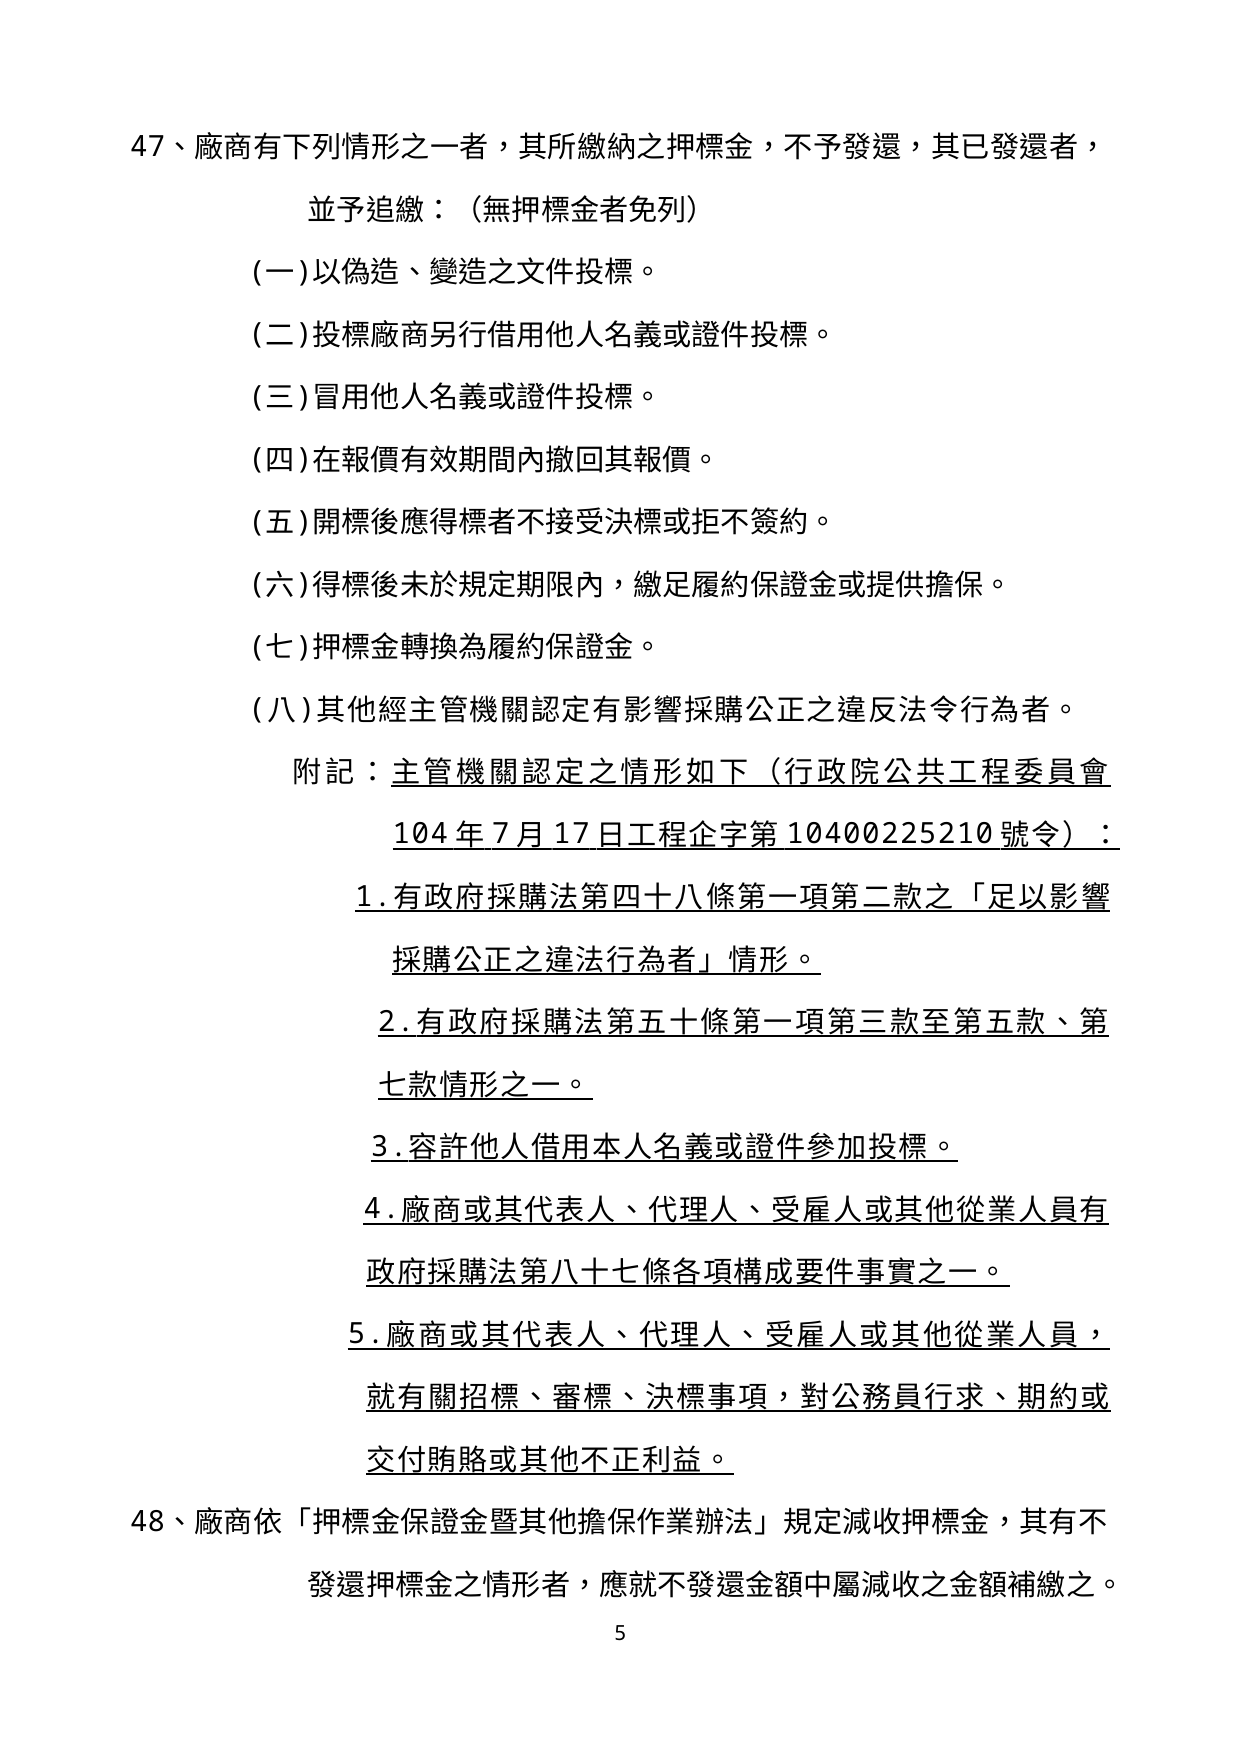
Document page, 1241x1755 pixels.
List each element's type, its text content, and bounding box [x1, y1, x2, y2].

text (八)其他經主管機關認定有影響採購公正之違反法令行為者。 [248, 666, 1110, 728]
text (五)開標後應得標者不接受決標或拒不簽約。 [248, 478, 1110, 541]
text (三)冒用他人名義或證件投標。 [248, 353, 1110, 416]
text (一)以偽造、變造之文件投標。 [248, 228, 1110, 291]
text (七)押標金轉換為履約保證金。 [248, 603, 1110, 666]
text (二)投標廠商另行借用他人名義或證件投標。 [248, 291, 1110, 353]
text 4.廠商或其代表人、代理人、受雇人或其他從業人員有政府採購法第八十七條各項構成要件事實之一。 [248, 1166, 1110, 1291]
text (六)得標後未於規定期限內，繳足履約保證金或提供擔保。 [248, 541, 1110, 603]
text 5.廠商或其代表人、代理人、受雇人或其他從業人員，就有關招標、審標、決標事項，對公務員行求、期約或交付賄賂或其他不正利益。 [248, 1291, 1110, 1478]
text 1.有政府採購法第四十八條第一項第二款之「足以影響 [355, 853, 1110, 910]
text 附記：主管機關認定之情形如下（行政院公共工程委員會104年7月17日工程企字第10400225210號令）： [292, 728, 1110, 853]
text (四)在報價有效期間內撤回其報價。 [248, 416, 1110, 478]
list 廠商有下列情形之一者，其所繳納之押標金，不予發還，其已發還者，並予追繳：（無押標金者免列） [130, 103, 1110, 228]
text 2.有政府採購法第五十條第一項第三款至第五款、第七款情形之一。 [248, 978, 1110, 1103]
text 採購公正之違法行為者」情形。 [355, 912, 1110, 978]
list 廠商依「押標金保證金暨其他擔保作業辦法」規定減收押標金，其有不發還押標金之情形者，應就不發還金額中屬減收之金額補繳之。 [130, 1478, 1110, 1603]
text 3.容許他人借用本人名義或證件參加投標。 [248, 1103, 1110, 1166]
